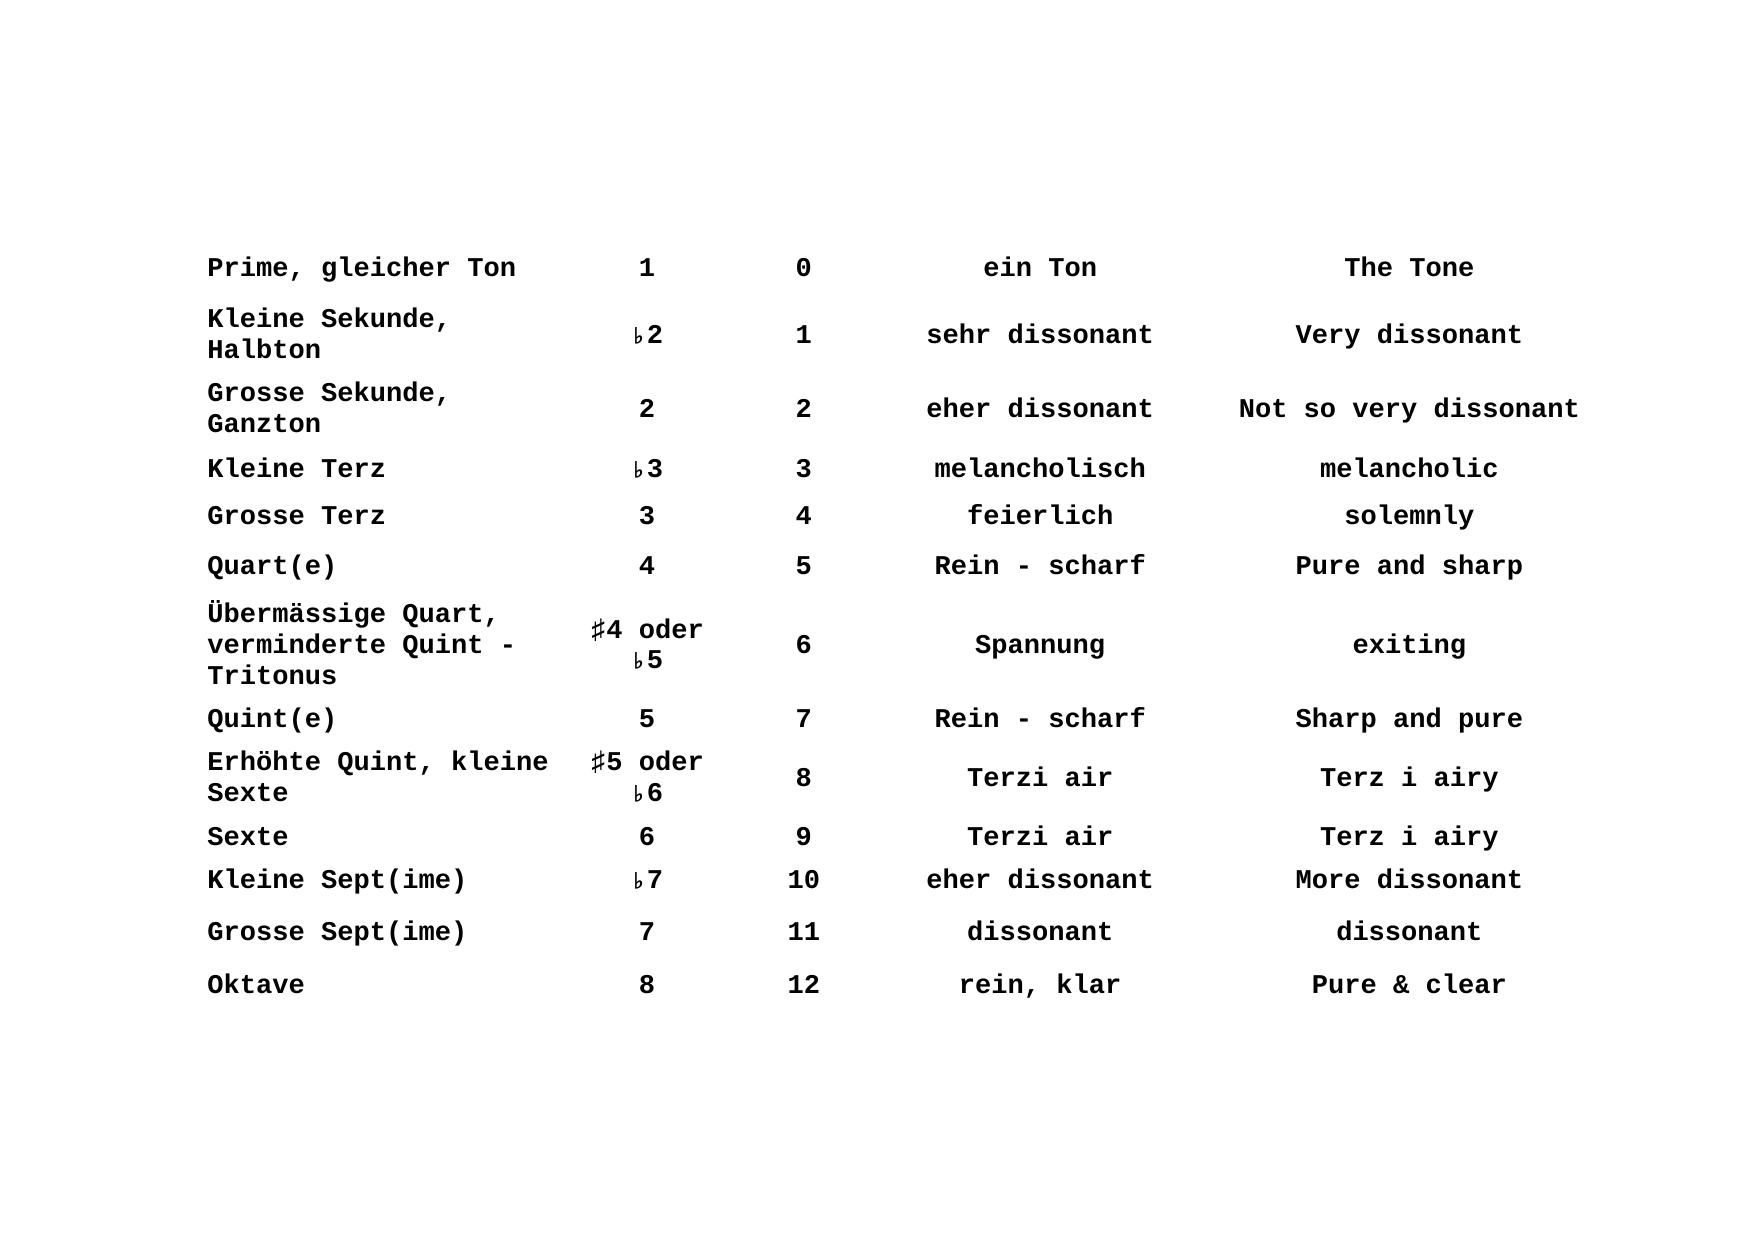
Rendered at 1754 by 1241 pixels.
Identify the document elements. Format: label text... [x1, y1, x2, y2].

table_cell Kleine Sekunde, Halbton [202, 299, 560, 372]
table_cell Quart(e) [202, 541, 560, 593]
table_cell ♭7 [561, 860, 732, 902]
table_header 1 [561, 240, 732, 298]
table_cell melancholic [1206, 447, 1612, 493]
table_cell 2 [733, 373, 874, 446]
table_cell Grosse Sept(ime) [202, 904, 560, 962]
table_cell 10 [733, 860, 874, 902]
table_cell Oktave [202, 964, 560, 1009]
table_cell Kleine Sept(ime) [202, 860, 560, 902]
table_cell Rein - scharf [875, 699, 1205, 741]
table_cell 5 [733, 541, 874, 593]
table_cell ♭3 [561, 447, 732, 493]
table_cell Pure & clear [1206, 964, 1612, 1009]
table_cell rein, klar [875, 964, 1205, 1009]
table_cell melancholisch [875, 447, 1205, 493]
table_cell 8 [561, 964, 732, 1009]
table_cell Sexte [202, 816, 560, 859]
table_header Prime, gleicher Ton [202, 240, 560, 298]
table_cell eher dissonant [875, 860, 1205, 902]
table_header ein Ton [875, 240, 1205, 298]
table_cell 2 [561, 373, 732, 446]
table_cell 4 [733, 494, 874, 540]
table_header 0 [733, 240, 874, 298]
table_cell 6 [733, 594, 874, 698]
table_cell Rein - scharf [875, 541, 1205, 593]
table_cell eher dissonant [875, 373, 1205, 446]
table_cell 7 [561, 904, 732, 962]
table_cell 9 [733, 816, 874, 859]
table_cell Terz i airy [1206, 816, 1612, 859]
table_cell feierlich [875, 494, 1205, 540]
table_cell 8 [733, 742, 874, 815]
table_cell Grosse Terz [202, 494, 560, 540]
table_cell solemnly [1206, 494, 1612, 540]
table_cell Grosse Sekunde, Ganzton [202, 373, 560, 446]
table_cell ♯4 oder ♭5 [561, 594, 732, 698]
table_cell ♯5 oder ♭6 [561, 742, 732, 815]
table_cell 11 [733, 904, 874, 962]
table_cell Terzi air [875, 742, 1205, 815]
table_cell Pure and sharp [1206, 541, 1612, 593]
table_cell Terzi air [875, 816, 1205, 859]
table_cell dissonant [875, 904, 1205, 962]
table_cell Spannung [875, 594, 1205, 698]
table_cell Übermässige Quart, verminderte Quint - Tritonus [202, 594, 560, 698]
table_header The Tone [1206, 240, 1612, 298]
table_cell Erhöhte Quint, kleine Sexte [202, 742, 560, 815]
table_cell 5 [561, 699, 732, 741]
table_cell 6 [561, 816, 732, 859]
table_cell 7 [733, 699, 874, 741]
table_cell Very dissonant [1206, 299, 1612, 372]
table_cell Not so very dissonant [1206, 373, 1612, 446]
table_cell ♭2 [561, 299, 732, 372]
table_cell Kleine Terz [202, 447, 560, 493]
table_cell 3 [561, 494, 732, 540]
table_cell sehr dissonant [875, 299, 1205, 372]
table_cell 1 [733, 299, 874, 372]
table_cell exiting [1206, 594, 1612, 698]
table_cell 12 [733, 964, 874, 1009]
table_cell 4 [561, 541, 732, 593]
table_cell More dissonant [1206, 860, 1612, 902]
table_cell Sharp and pure [1206, 699, 1612, 741]
table_cell 3 [733, 447, 874, 493]
table_cell Terz i airy [1206, 742, 1612, 815]
table_cell Quint(e) [202, 699, 560, 741]
table_cell dissonant [1206, 904, 1612, 962]
